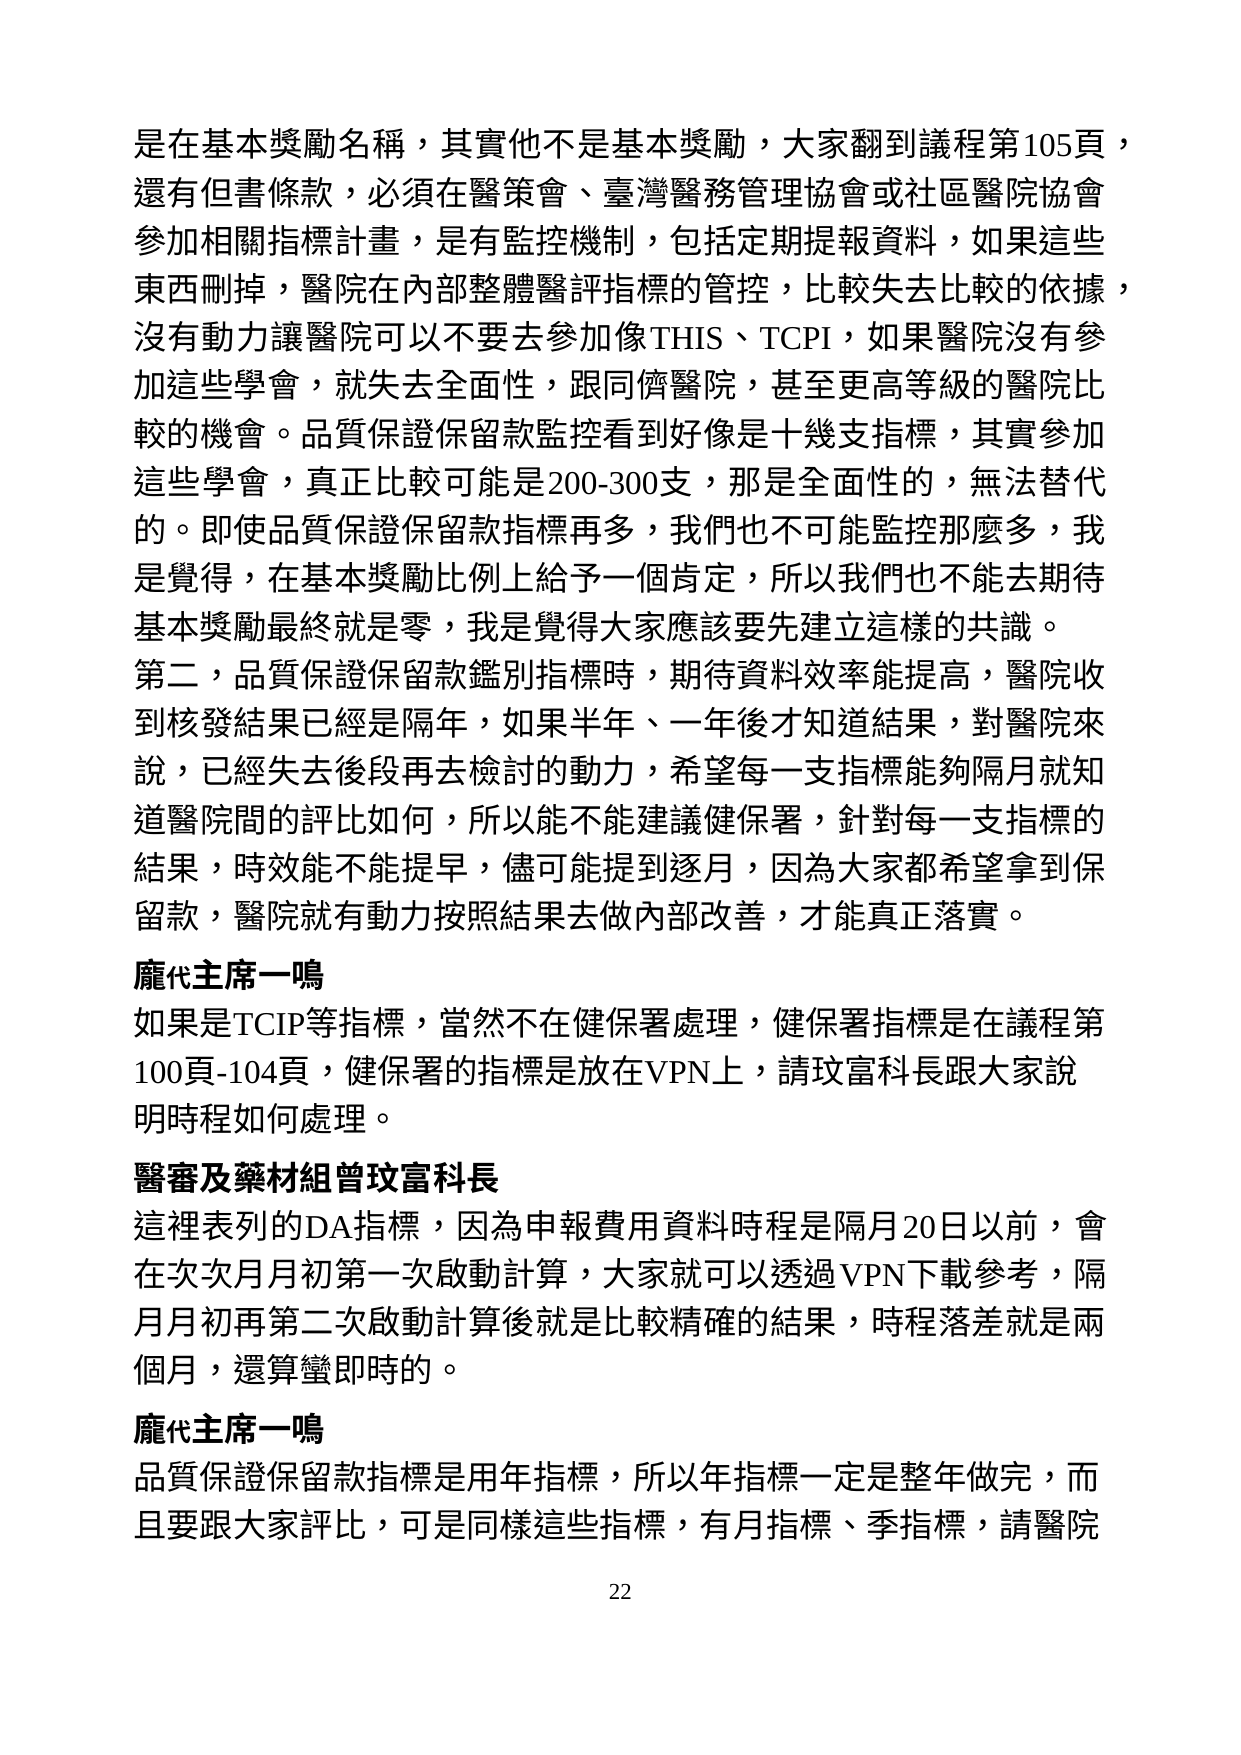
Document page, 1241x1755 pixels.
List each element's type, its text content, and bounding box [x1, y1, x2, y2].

text 龐代主席一鳴 [133, 1405, 1107, 1451]
text 龐代主席一鳴 [133, 951, 1107, 996]
text 這裡表列的DA指標，因為申報費用資料時程是隔月20日以前，會在次次月月初第一次啟動計算，大家就可以透過VPN下載參考，隔月月初再第二次啟動計算後就是比較精確的結果，時程落差就是兩個月，還算蠻即時的。 [133, 1199, 1107, 1392]
text 品質保證保留款指標是用年指標，所以年指標一定是整年做完，而且要跟大家評比，可是同樣這些指標，有月指標、季指標，請醫院 [133, 1451, 1107, 1547]
text 如果是TCIP等指標，當然不在健保署處理，健保署指標是在議程第100頁-104頁，健保署的指標是放在VPN上，請玟富科長跟大家說明時程如何處理。 [133, 996, 1107, 1141]
text 有兩個意見，第一，要如何提高這是我們努力的方向，但反過來講，指標獎勵醫學中心提高到90%，基本獎勵是10%，我是覺得，原罪是在基本獎勵名稱，其實他不是基本獎勵，大家翻到議程第105頁，還有但書條款，必須在醫策會、臺灣醫務管理協會或社區醫院協會參加相關指標計畫，是有監控機制，包括定期提報資料，如果這些東西刪掉，醫院在內部整體醫評指標的管控，比較失去比較的依據，沒有動力讓醫院可以不要去參加像THIS、TCPI，如果醫院沒有參加這些學會，就失去全面性，跟同儕醫院，甚至更高等級的醫院比較的機會。品質保證保留款監控看到好像是十幾支指標，其實參加這些學會，真正比較可能是200-300支，那是全面性的，無法替代的。即使品質保證保留款指標再多，我們也不可能監控那麼多，我是覺得，在基本獎勵比例上給予一個肯定，所以我們也不能去期待基本獎勵最終就是零，我是覺得大家應該要先建立這樣的共識。 [133, 118, 1107, 649]
text 第二，品質保證保留款鑑別指標時，期待資料效率能提高，醫院收到核發結果已經是隔年，如果半年、一年後才知道結果，對醫院來說，已經失去後段再去檢討的動力，希望每一支指標能夠隔月就知道醫院間的評比如何，所以能不能建議健保署，針對每一支指標的結果，時效能不能提早，儘可能提到逐月，因為大家都希望拿到保留款，醫院就有動力按照結果去做內部改善，才能真正落實。 [133, 649, 1107, 938]
text 醫審及藥材組曾玟富科長 [133, 1153, 1107, 1199]
